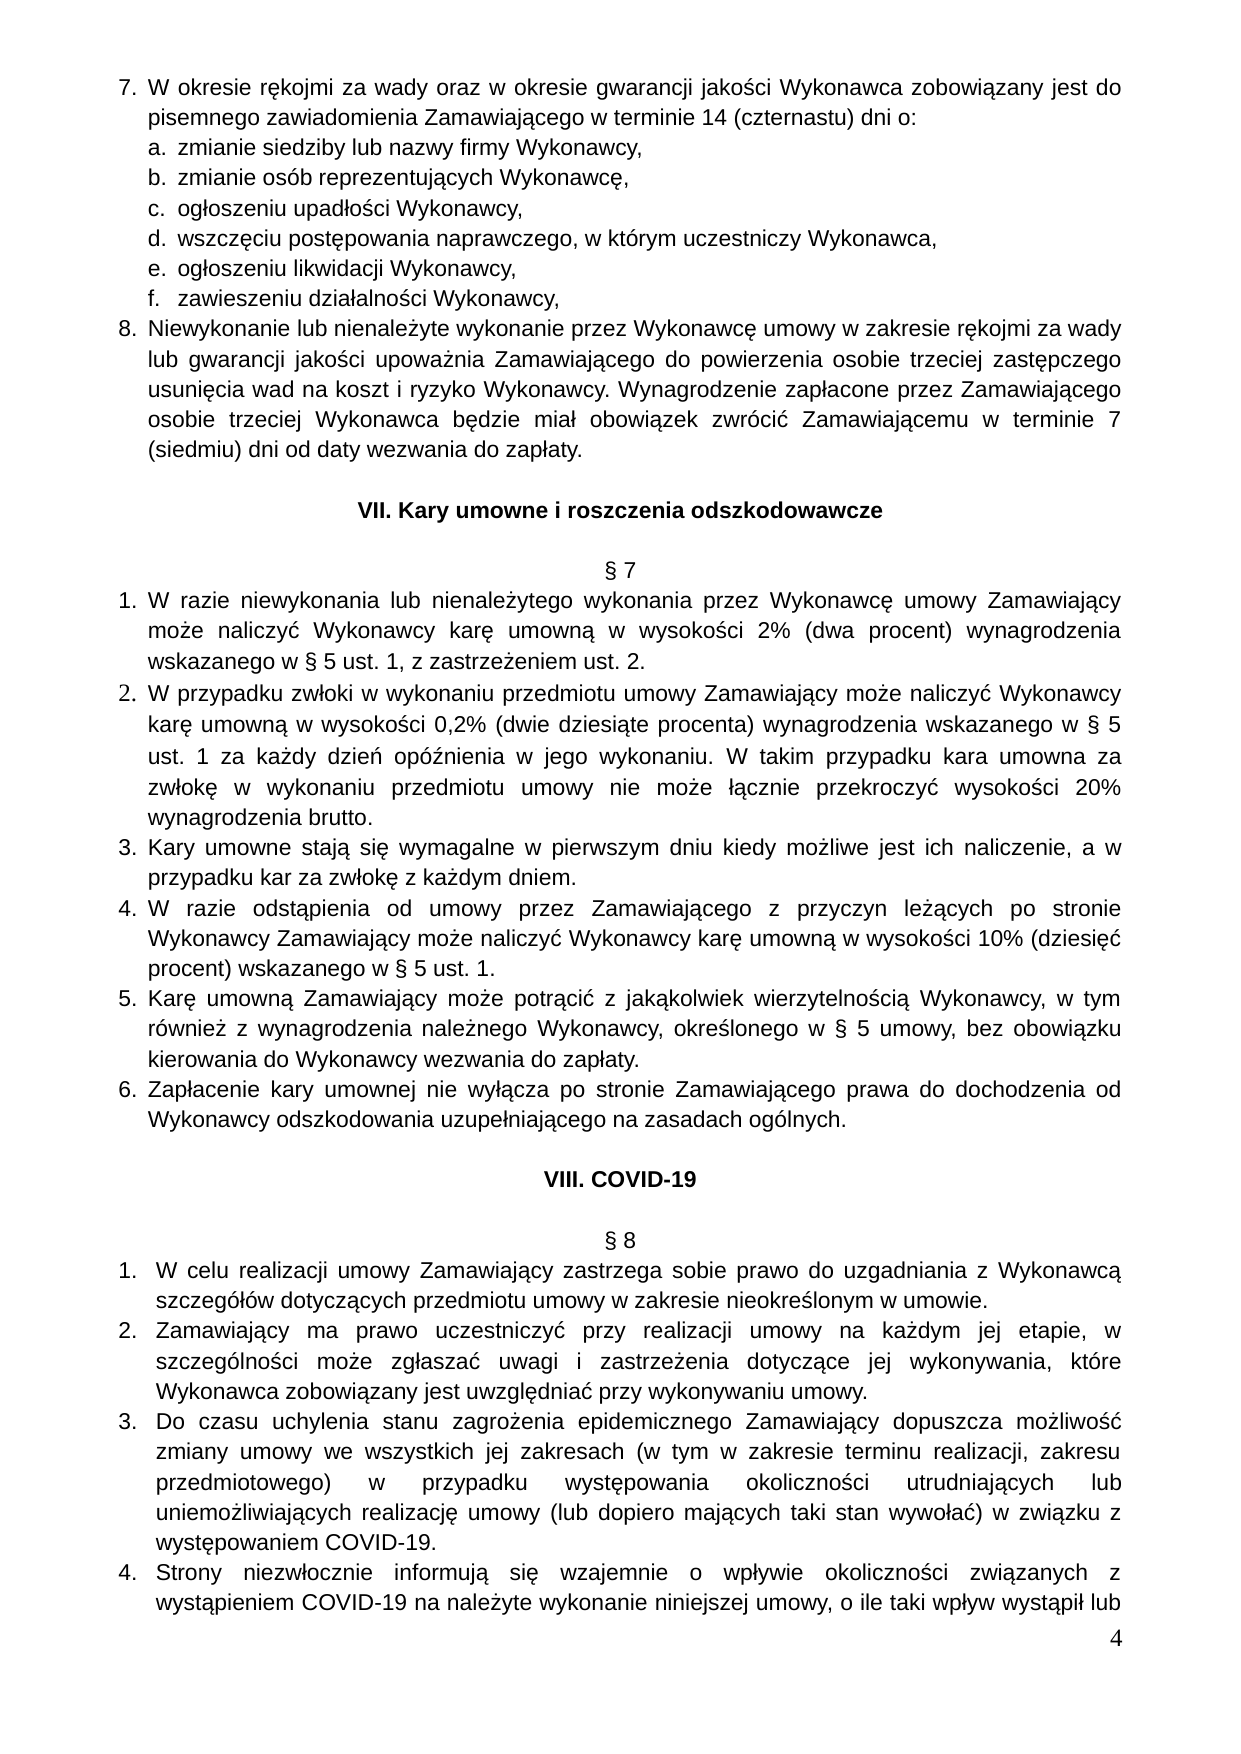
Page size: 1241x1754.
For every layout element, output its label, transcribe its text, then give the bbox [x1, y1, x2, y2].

text VII. Kary umowne i roszczenia odszkodowawcze [118, 497, 1122, 523]
list Karę umowną Zamawiający może potrącić z jakąkolwiek wierzytelnością Wykonawcy, w tym również z wynagrodzenia należnego Wykonawcy, określonego w § 5 umowy, bez obowiązku kierowania do Wykonawcy wezwania do zapłaty. [118, 985, 1122, 1072]
list zmianie siedziby lub nazwy firmy Wykonawcy, [148, 134, 1122, 161]
list W razie niewykonania lub nienależytego wykonania przez Wykonawcę umowy Zamawiający może naliczyć Wykonawcy karę umowną w wysokości 2% (dwa procent) wynagrodzenia wskazanego w § 5 ust. 1, z zastrzeżeniem ust. 2. [118, 587, 1122, 674]
text VIII. COVID-19 [118, 1166, 1122, 1193]
list Kary umowne stają się wymagalne w pierwszym dniu kiedy możliwe jest ich naliczenie, a w przypadku kar za zwłokę z każdym dniem. [118, 834, 1122, 891]
list zmianie osób reprezentujących Wykonawcę, [148, 164, 1122, 191]
text § 7 [118, 557, 1122, 583]
list Zapłacenie kary umownej nie wyłącza po stronie Zamawiającego prawa do dochodzenia od Wykonawcy odszkodowania uzupełniającego na zasadach ogólnych. [118, 1076, 1122, 1132]
list W okresie rękojmi za wady oraz w okresie gwarancji jakości Wykonawca zobowiązany jest do pisemnego zawiadomienia Zamawiającego w terminie 14 (czternastu) dni o: [118, 74, 1122, 130]
text § 8 [118, 1227, 1122, 1253]
list ogłoszeniu likwidacji Wykonawcy, [148, 255, 1122, 281]
list Niewykonanie lub nienależyte wykonanie przez Wykonawcę umowy w zakresie rękojmi za wady lub gwarancji jakości upoważnia Zamawiającego do powierzenia osobie trzeciej zastępczego usunięcia wad na koszt i ryzyko Wykonawcy. Wynagrodzenie zapłacone przez Zamawiającego osobie trzeciej Wykonawca będzie miał obowiązek zwrócić Zamawiającemu w terminie 7 (siedmiu) dni od daty wezwania do zapłaty. [118, 315, 1122, 463]
list zawieszeniu działalności Wykonawcy, [148, 285, 1122, 312]
list ogłoszeniu upadłości Wykonawcy, [148, 194, 1122, 221]
list Strony niezwłocznie informują się wzajemnie o wpływie okoliczności związanych z wystąpieniem COVID-19 na należyte wykonanie niniejszej umowy, o ile taki wpływ wystąpił lub [118, 1559, 1122, 1616]
list W celu realizacji umowy Zamawiający zastrzega sobie prawo do uzgadniania z Wykonawcą szczegółów dotyczących przedmiotu umowy w zakresie nieokreślonym w umowie. [118, 1257, 1122, 1314]
list W razie odstąpienia od umowy przez Zamawiającego z przyczyn leżących po stronie Wykonawcy Zamawiający może naliczyć Wykonawcy karę umowną w wysokości 10% (dziesięć procent) wskazanego w § 5 ust. 1. [118, 894, 1122, 981]
list wszczęciu postępowania naprawczego, w którym uczestniczy Wykonawca, [148, 225, 1122, 251]
list W przypadku zwłoki w wykonaniu przedmiotu umowy Zamawiający może naliczyć Wykonawcy karę umowną w wysokości 0,2% (dwie dziesiąte procenta) wynagrodzenia wskazanego w § 5 ust. 1 za każdy dzień opóźnienia w jego wykonaniu. W takim przypadku kara umowna za zwłokę w wykonaniu przedmiotu umowy nie może łącznie przekroczyć wysokości 20% wynagrodzenia brutto. [118, 678, 1122, 830]
list Zamawiający ma prawo uczestniczyć przy realizacji umowy na każdym jej etapie, w szczególności może zgłaszać uwagi i zastrzeżenia dotyczące jej wykonywania, które Wykonawca zobowiązany jest uwzględniać przy wykonywaniu umowy. [118, 1317, 1122, 1404]
list Do czasu uchylenia stanu zagrożenia epidemicznego Zamawiający dopuszcza możliwość zmiany umowy we wszystkich jej zakresach (w tym w zakresie terminu realizacji, zakresu przedmiotowego) w przypadku występowania okoliczności utrudniających lub uniemożliwiających realizację umowy (lub dopiero mających taki stan wywołać) w związku z występowaniem COVID-19. [118, 1408, 1122, 1555]
